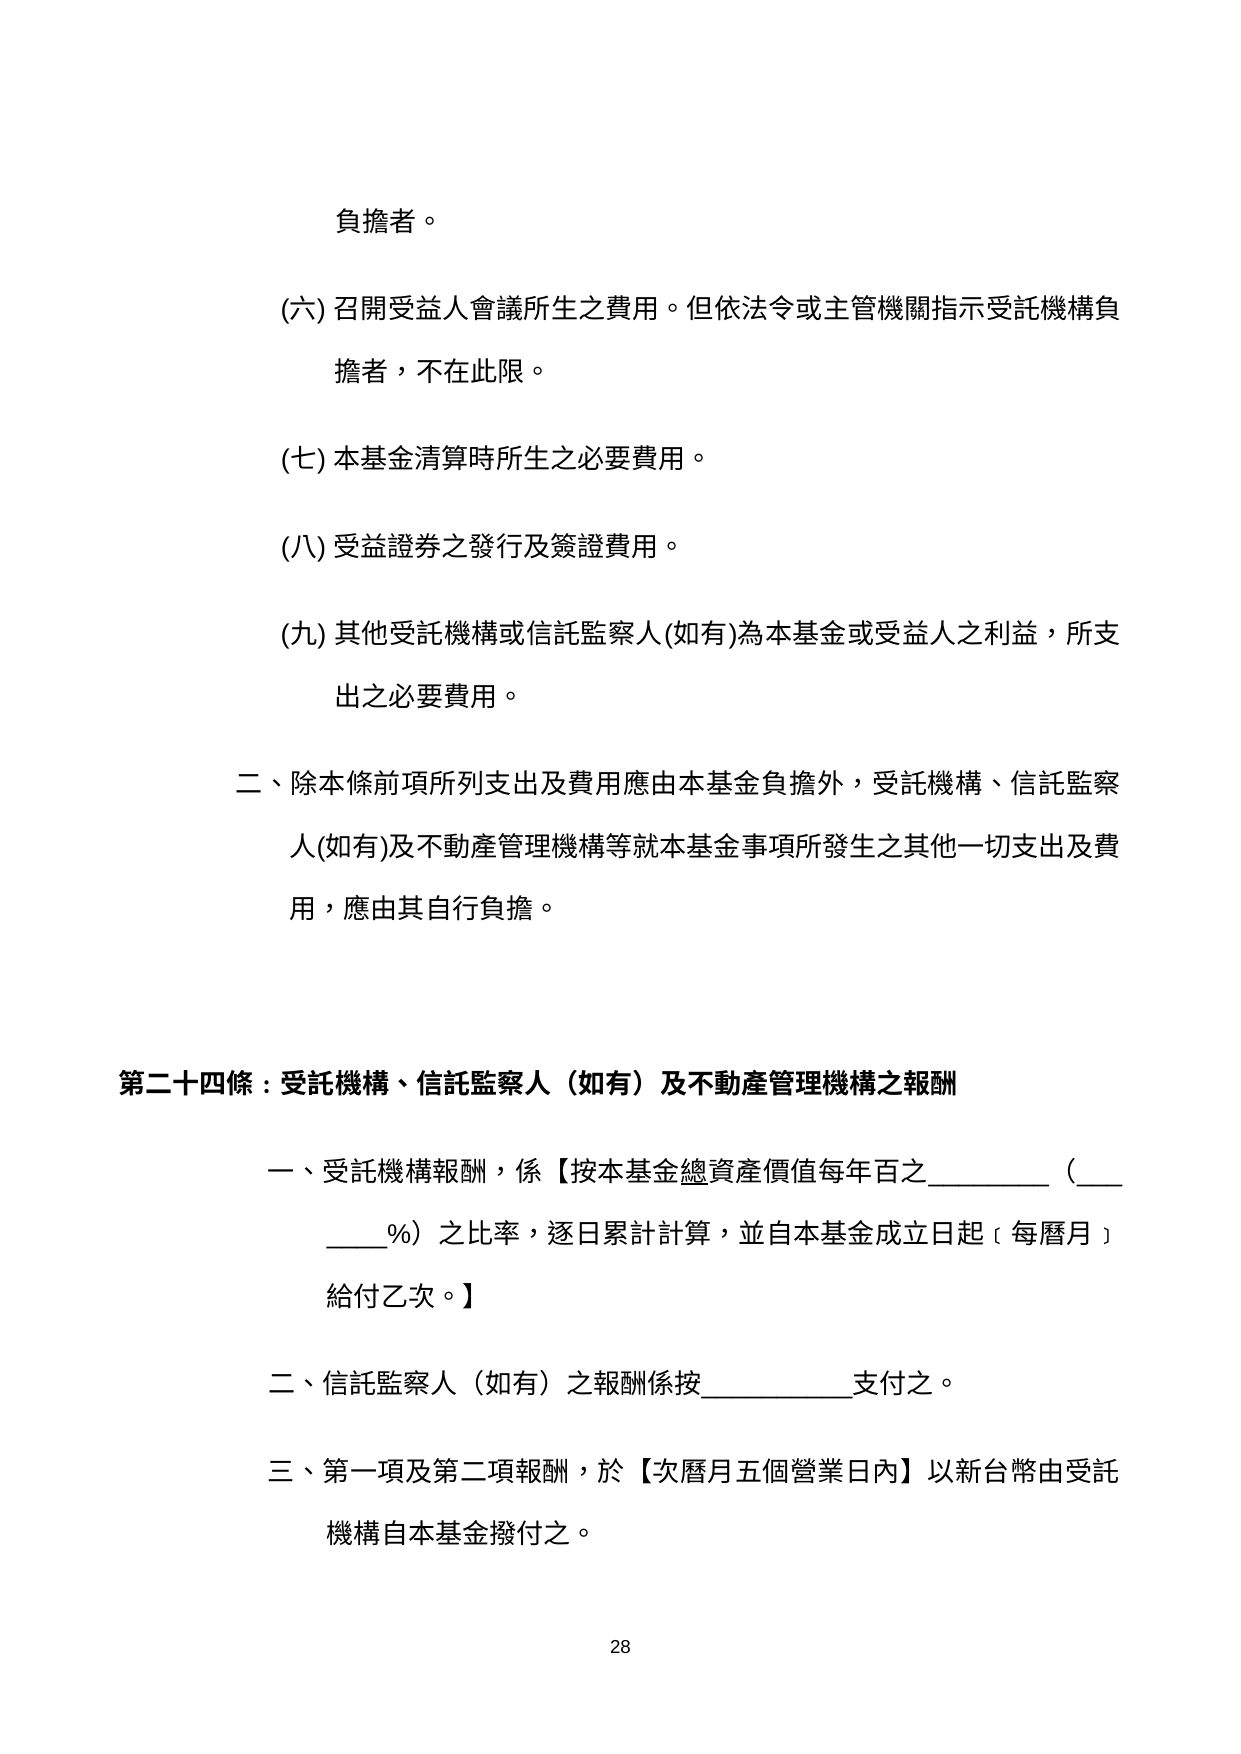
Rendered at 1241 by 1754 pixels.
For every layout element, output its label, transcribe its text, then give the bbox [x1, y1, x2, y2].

text 負擔者。 [281, 178, 1122, 240]
text (九) 其他受託機構或信託監察人(如有)為本基金或受益人之利益，所支出之必要費用。 [280, 590, 1122, 715]
text (八) 受益證券之發行及簽證費用。 [118, 503, 1122, 565]
text 二、除本條前項所列支出及費用應由本基金負擔外，受託機構、信託監察人(如有)及不動產管理機構等就本基金事項所發生之其他一切支出及費用，應由其自行負擔。 [235, 740, 1122, 928]
text (七) 本基金清算時所生之必要費用。 [118, 415, 1122, 478]
subtitle 第二十四條﹕受託機構、信託監察人（如有）及不動產管理機構之報酬 [118, 1040, 1122, 1103]
text 二、信託監察人（如有）之報酬係按__________支付之。 [222, 1340, 1122, 1403]
text 三、第一項及第二項報酬，於【次曆月五個營業日內】以新台幣由受託機構自本基金撥付之。 [268, 1428, 1122, 1553]
text 一、受託機構報酬，係【按本基金總資產價值每年百之________（_______%）之比率，逐日累計計算，並自本基金成立日起﹝每曆月﹞給付乙次。】 [268, 1128, 1122, 1315]
text (六) 召開受益人會議所生之費用。但依法令或主管機關指示受託機構負擔者，不在此限。 [280, 265, 1122, 390]
